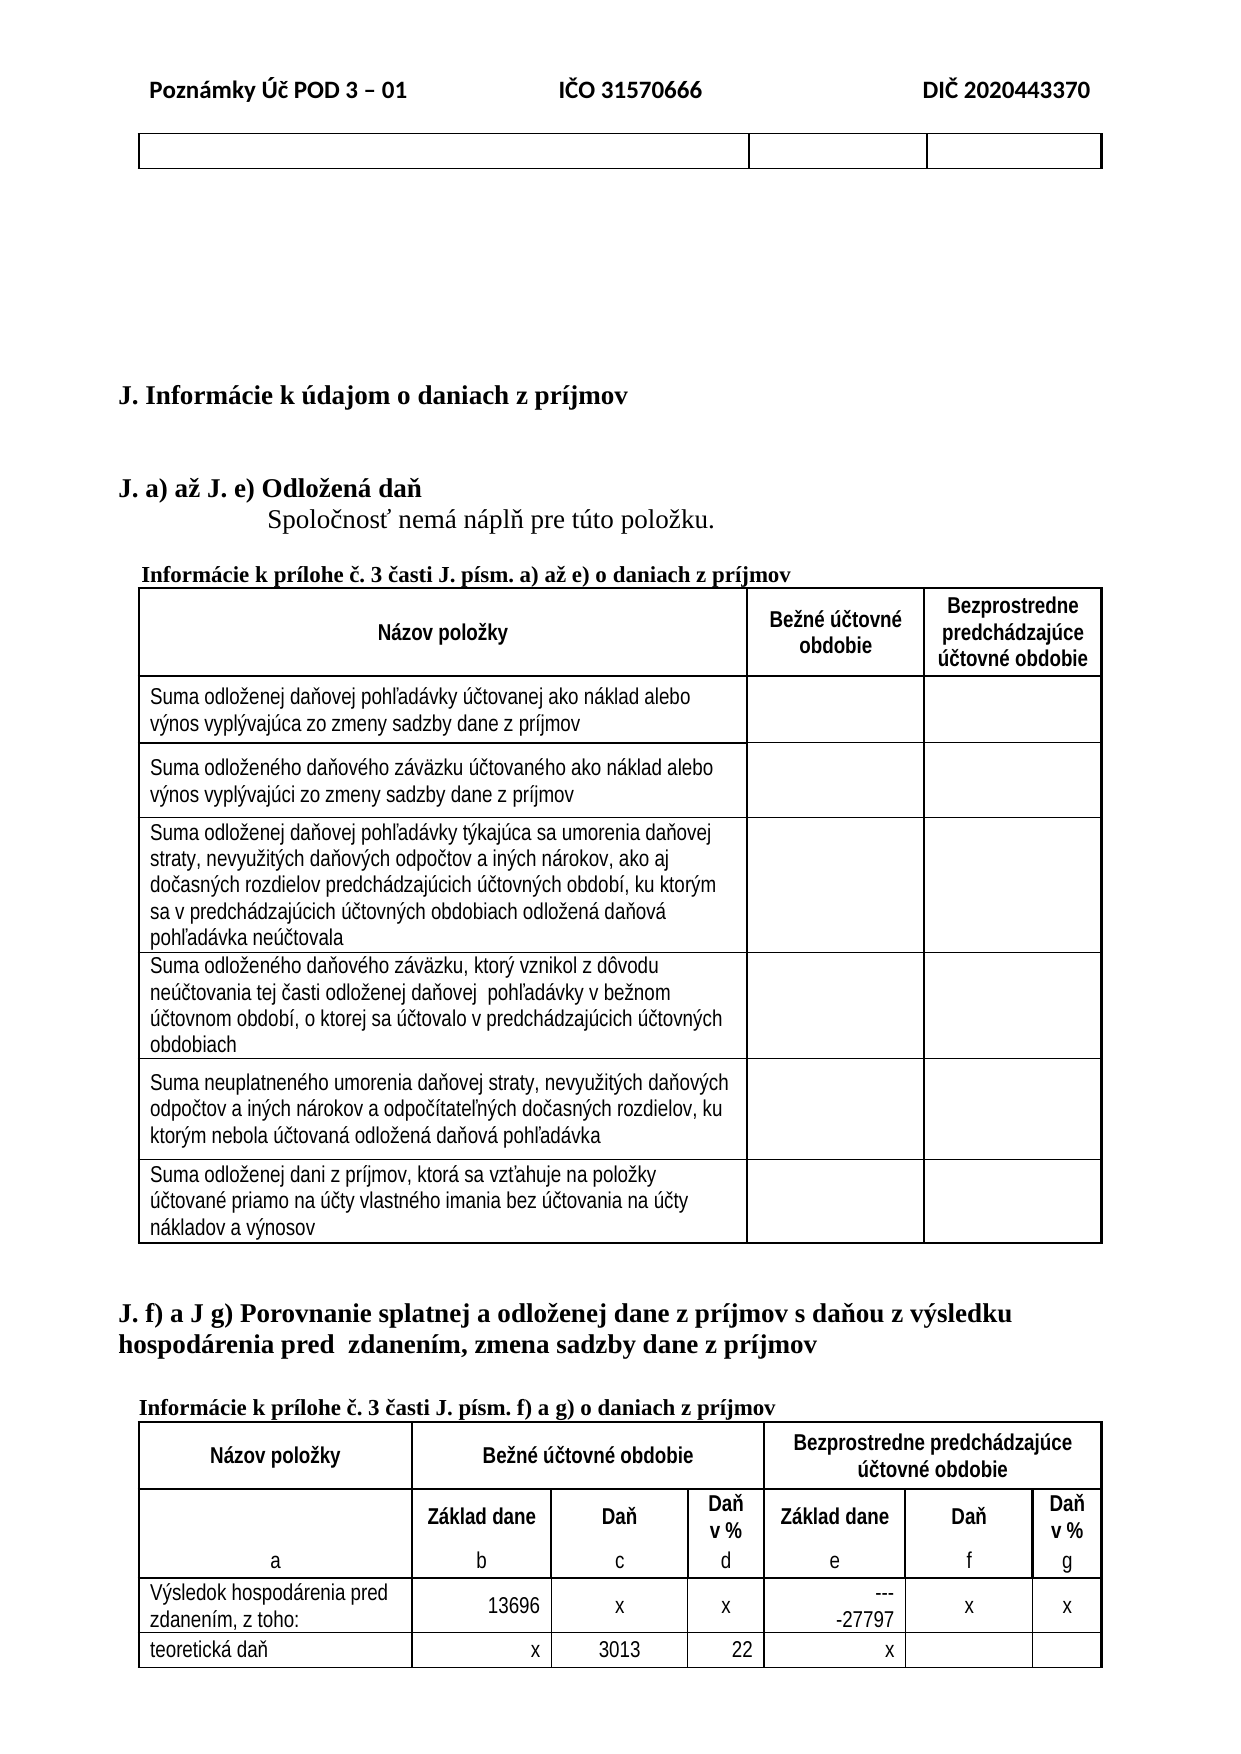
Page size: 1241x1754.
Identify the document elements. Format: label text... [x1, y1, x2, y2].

table_cell [748, 1160, 923, 1242]
table_cell [928, 134, 1100, 167]
table_header Bežné účtovné obdobie [748, 589, 923, 675]
table_header Bežné účtovné obdobie [413, 1423, 763, 1488]
table_cell Suma odloženej daňovej pohľadávky týkajúca sa umorenia daňovej straty, nevyužitých daňových odpočtov a iných nárokov, ako aj dočasných rozdielov predchádzajúcich účtovných období, ku ktorým sa v predchádzajúcich účtovných obdobiach odložená daňová pohľadávka neúčtovala [140, 818, 746, 952]
table_cell [748, 743, 923, 817]
text J. a) až J. e) Odložená daň [118, 472, 1122, 503]
table_cell [140, 1490, 411, 1543]
table_cell Výsledok hospodárenia pred zdanením, z toho: [140, 1579, 411, 1632]
table_cell [906, 1633, 1032, 1666]
table_header Názov položky [140, 1423, 411, 1488]
table_cell x [1033, 1579, 1100, 1632]
table_cell [140, 134, 748, 167]
table_cell x [906, 1579, 1032, 1632]
table_cell Základ dane [765, 1490, 904, 1543]
text Informácie k prílohe č. 3 časti J. písm. a) až e) o daniach z príjmov [118, 561, 1122, 587]
table_cell 13696 [413, 1579, 551, 1632]
table_cell [748, 677, 923, 742]
table_cell Suma odloženého daňového záväzku účtovaného ako náklad alebo výnos vyplývajúci zo zmeny sadzby dane z príjmov [140, 744, 746, 817]
table_header Bezprostredne predchádzajúce účtovné obdobie [765, 1423, 1100, 1488]
text Spoločnosť nemá náplň pre túto položku. [118, 503, 1122, 534]
table_cell Daň v % [689, 1490, 763, 1543]
table_cell x [688, 1579, 763, 1632]
table_cell 3013 [552, 1633, 687, 1666]
text J. f) a J g) Porovnanie splatnej a odloženej dane z príjmov s daňou z výsledku hospodárenia pred zdanením, zmena sadzby dane z príjmov [118, 1297, 1122, 1359]
table_cell x [765, 1633, 905, 1666]
table_cell [748, 818, 923, 952]
table_cell teoretická daň [140, 1633, 411, 1666]
table_cell [1033, 1633, 1100, 1666]
table_cell a [140, 1543, 411, 1577]
table_cell x [552, 1579, 687, 1632]
table_cell [750, 134, 926, 167]
table_cell [925, 677, 1100, 742]
table_cell d [689, 1543, 763, 1577]
table_cell c [552, 1543, 687, 1577]
table_cell f [906, 1543, 1031, 1577]
table_cell Daň [552, 1490, 687, 1543]
table_cell ----27797 [765, 1579, 905, 1632]
table_cell [748, 953, 923, 1057]
table_cell x [413, 1633, 551, 1666]
table_cell [925, 818, 1100, 952]
table_cell Daň v % [1034, 1490, 1100, 1543]
table_cell Suma odloženej dani z príjmov, ktorá sa vzťahuje na položky účtované priamo na účty vlastného imania bez účtovania na účty nákladov a výnosov [140, 1160, 746, 1242]
text Informácie k prílohe č. 3 časti J. písm. f) a g) o daniach z príjmov [118, 1390, 1122, 1421]
table_cell 22 [688, 1633, 763, 1666]
table_cell [925, 1059, 1100, 1159]
table_cell Suma odloženej daňovej pohľadávky účtovanej ako náklad alebo výnos vyplývajúca zo zmeny sadzby dane z príjmov [140, 677, 746, 742]
table_cell Daň [906, 1490, 1031, 1543]
table_cell e [765, 1543, 904, 1577]
table_header Bezprostredne predchádzajúce účtovné obdobie [925, 589, 1100, 675]
table_cell [925, 953, 1100, 1057]
table_cell [748, 1059, 923, 1159]
table_header Názov položky [140, 589, 746, 675]
table_cell g [1034, 1543, 1100, 1577]
table_cell b [413, 1543, 550, 1577]
table_cell Základ dane [413, 1490, 550, 1543]
text J. Informácie k údajom o daniach z príjmov [118, 379, 1122, 410]
table_cell [925, 743, 1100, 817]
table_cell [925, 1160, 1100, 1242]
table_cell Suma odloženého daňového záväzku, ktorý vznikol z dôvodu neúčtovania tej časti odloženej daňovej pohľadávky v bežnom účtovnom období, o ktorej sa účtovalo v predchádzajúcich účtovných obdobiach [140, 953, 746, 1057]
table_cell Suma neuplatneného umorenia daňovej straty, nevyužitých daňových odpočtov a iných nárokov a odpočítateľných dočasných rozdielov, ku ktorým nebola účtovaná odložená daňová pohľadávka [140, 1059, 746, 1159]
